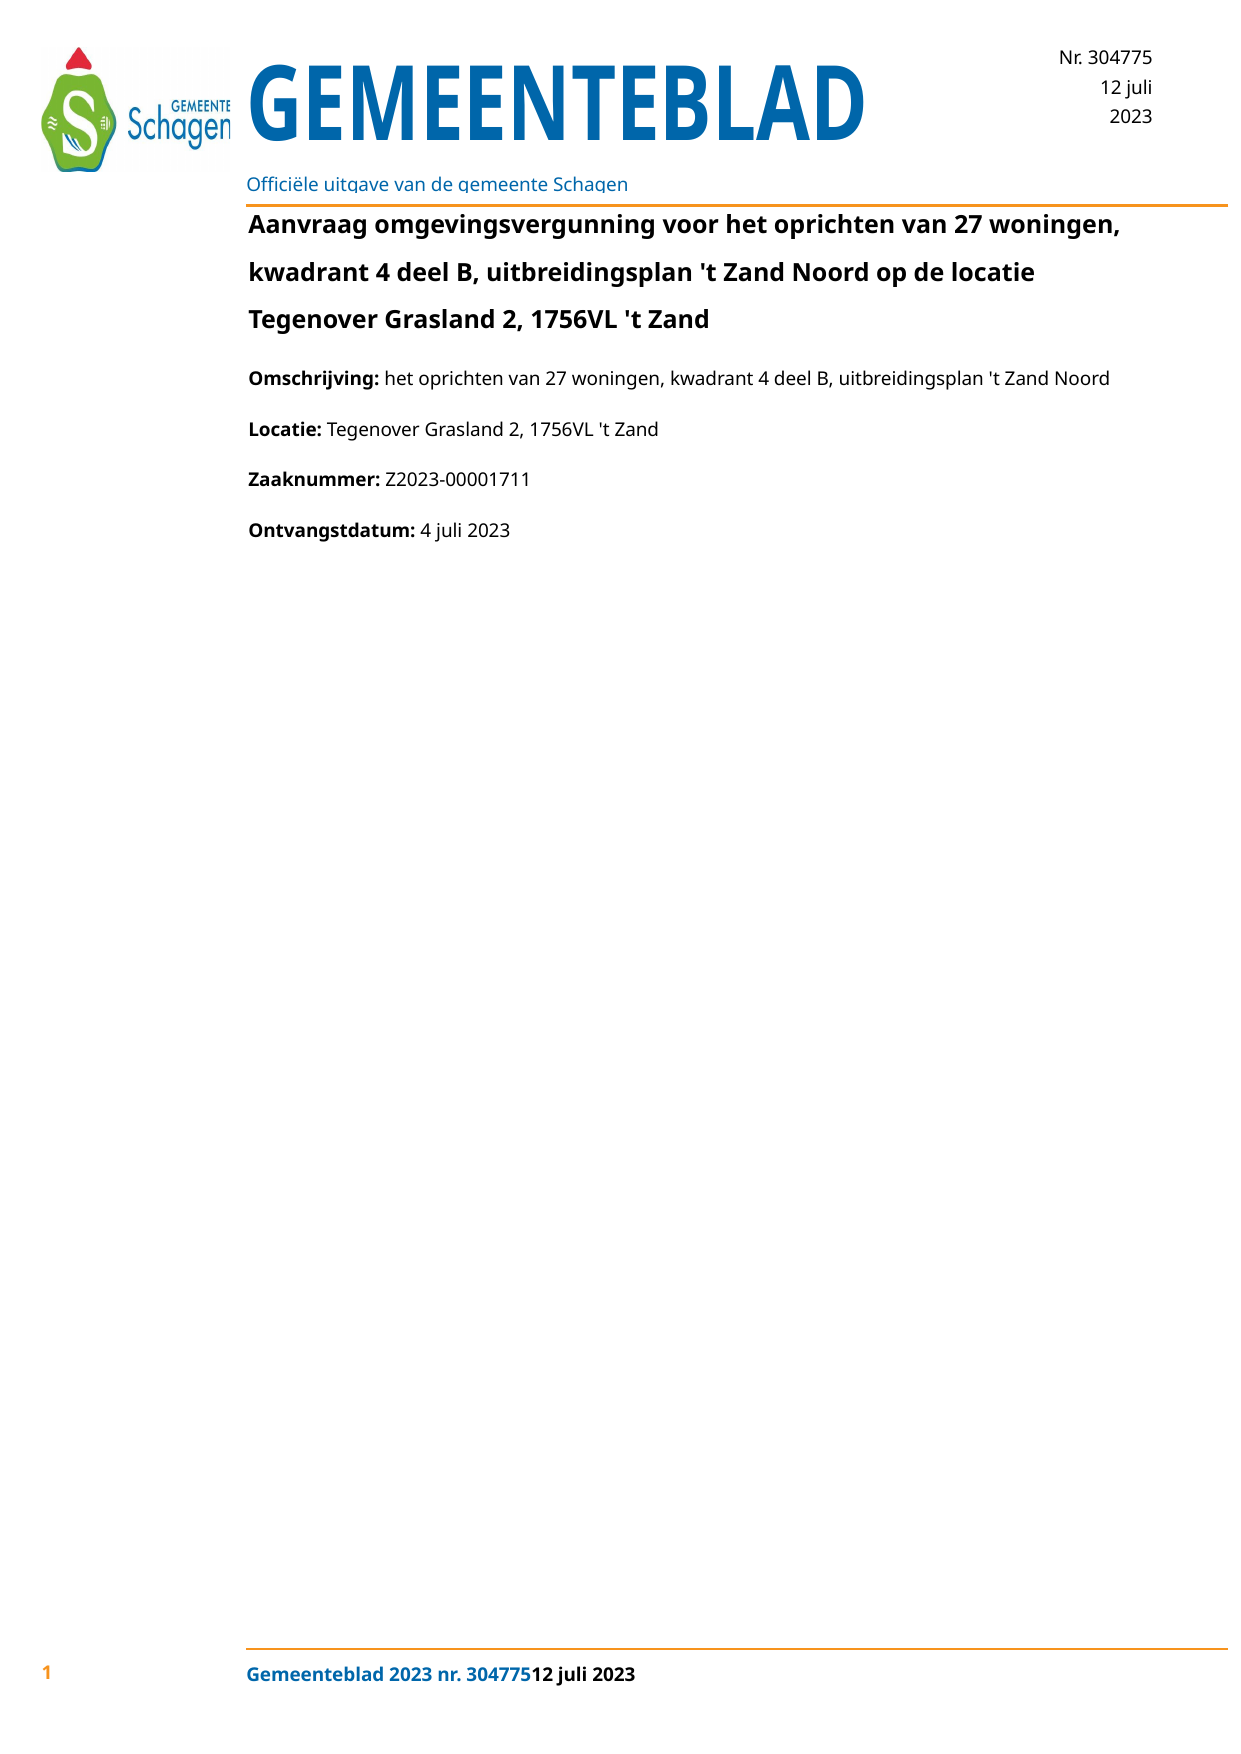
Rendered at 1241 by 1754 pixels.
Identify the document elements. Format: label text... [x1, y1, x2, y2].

text Omschrijving: het oprichten van 27 woningen, kwadrant 4 deel B, uitbreidingsplan 't Zand Noord [248, 366, 1152, 391]
text Ontvangstdatum: 4 juli 2023 [248, 517, 1152, 542]
text Locatie: Tegenover Grasland 2, 1756VL 't Zand [248, 416, 1152, 442]
text Aanvraag omgevingsvergunning voor het oprichten van 27 woningen, kwadrant 4 deel B, uitbreidingsplan 't Zand Noord op de locatie Tegenover Grasland 2, 1756VL 't Zand [248, 207, 1152, 336]
picture [41, 47, 231, 172]
text Zaaknummer: Z2023-00001711 [248, 466, 1152, 492]
